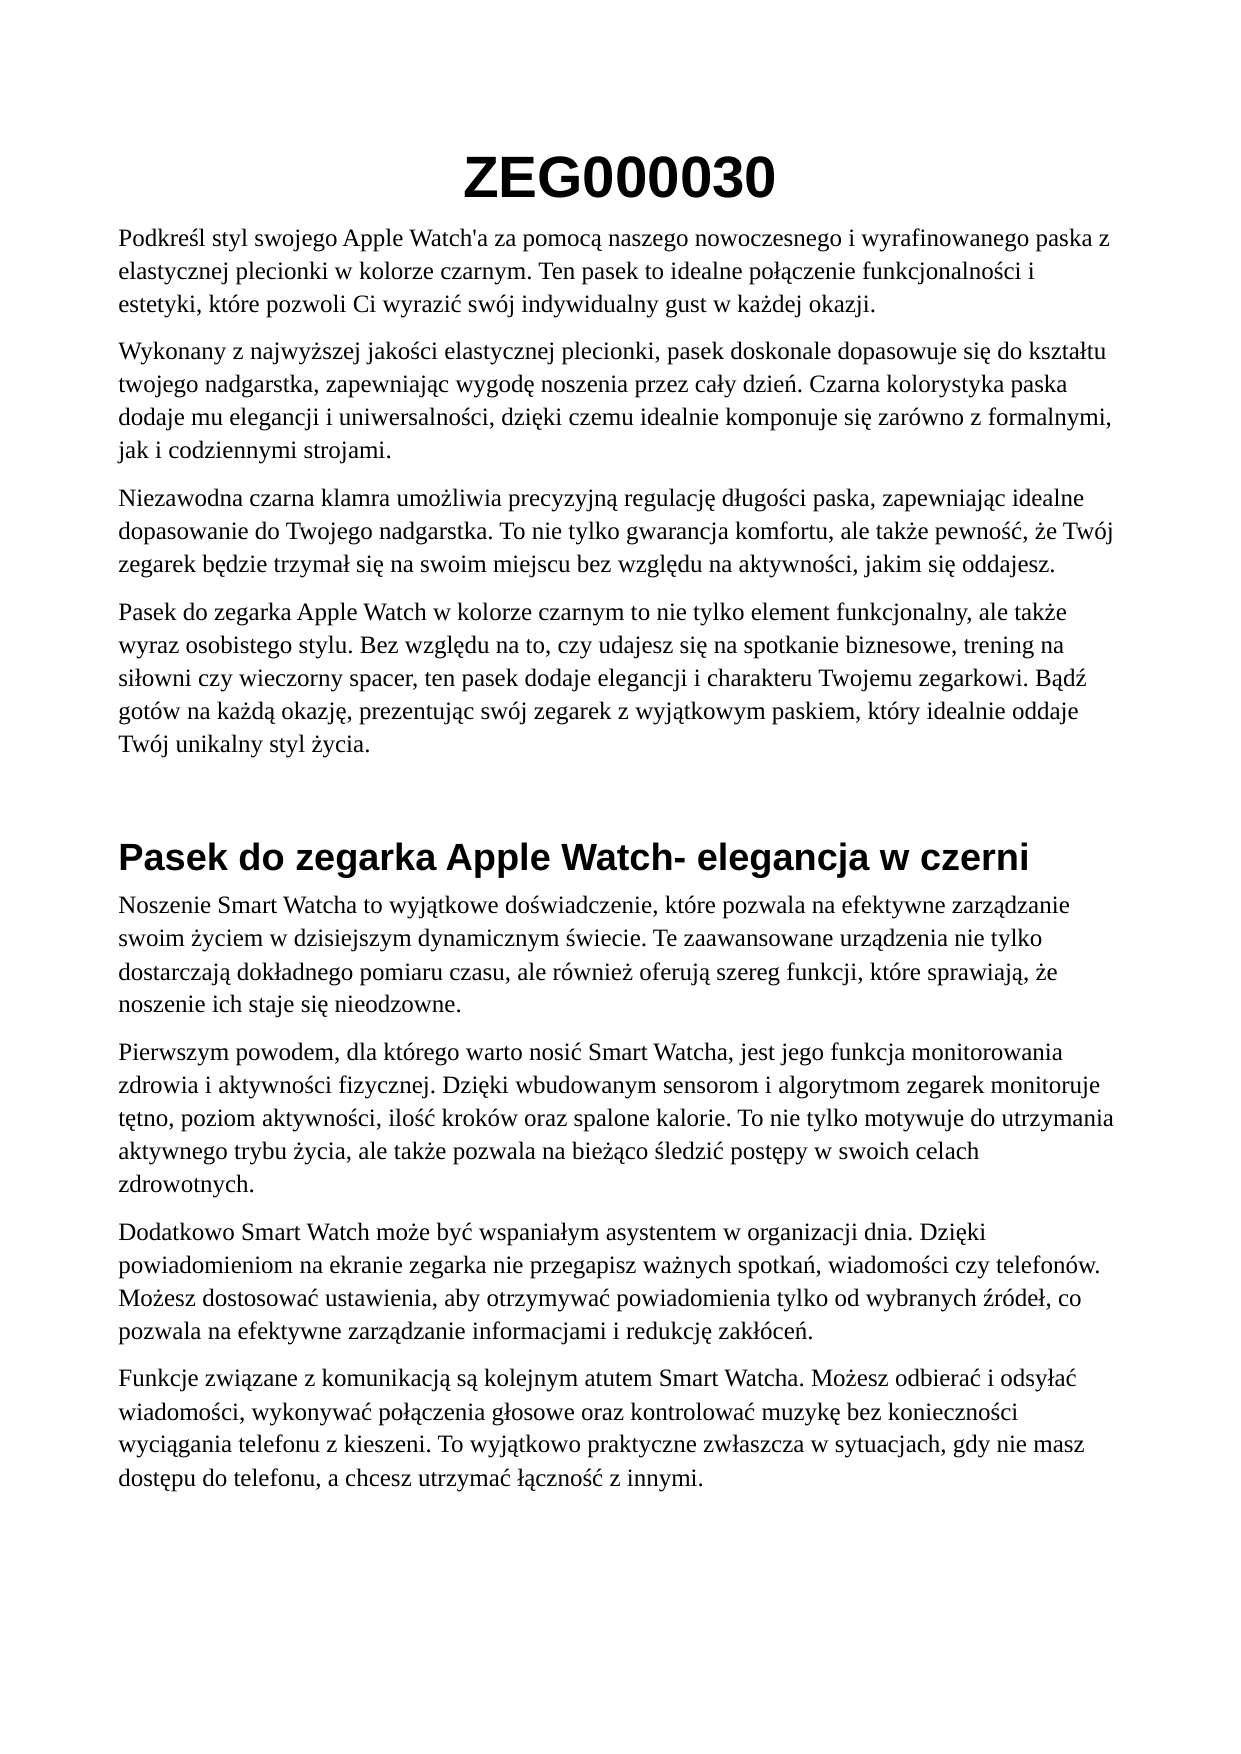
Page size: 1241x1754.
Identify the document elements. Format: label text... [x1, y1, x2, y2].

text Podkreśl styl swojego Apple Watch'a za pomocą naszego nowoczesnego i wyrafinowanego paska z elastycznej plecionki w kolorze czarnym. Ten pasek to idealne połączenie funkcjonalności i estetyki, które pozwoli Ci wyrazić swój indywidualny gust w każdej okazji. [118, 223, 1122, 317]
text Wykonany z najwyższej jakości elastycznej plecionki, pasek doskonale dopasowuje się do kształtu twojego nadgarstka, zapewniając wygodę noszenia przez cały dzień. Czarna kolorystyka paska dodaje mu elegancji i uniwersalności, dzięki czemu idealnie komponuje się zarówno z formalnymi, jak i codziennymi strojami. [118, 336, 1122, 464]
text Noszenie Smart Watcha to wyjątkowe doświadczenie, które pozwala na efektywne zarządzanie swoim życiem w dzisiejszym dynamicznym świecie. Te zaawansowane urządzenia nie tylko dostarczają dokładnego pomiaru czasu, ale również oferują szereg funkcji, które sprawiają, że noszenie ich staje się nieodzowne. [118, 891, 1122, 1018]
text Pasek do zegarka Apple Watch w kolorze czarnym to nie tylko element funkcjonalny, ale także wyraz osobistego stylu. Bez względu na to, czy udajesz się na spotkanie biznesowe, trening na siłowni czy wieczorny spacer, ten pasek dodaje elegancji i charakteru Twojemu zegarkowi. Bądź gotów na każdą okazję, prezentując swój zegarek z wyjątkowym paskiem, który idealnie oddaje Twój unikalny styl życia. [118, 597, 1122, 791]
text Funkcje związane z komunikacją są kolejnym atutem Smart Watcha. Możesz odbierać i odsyłać wiadomości, wykonywać połączenia głosowe oraz kontrolować muzykę bez konieczności wyciągania telefonu z kieszeni. To wyjątkowo praktyczne zwłaszcza w sytuacjach, gdy nie masz dostępu do telefonu, a chcesz utrzymać łączność z innymi. [118, 1363, 1122, 1491]
text Pierwszym powodem, dla którego warto nosić Smart Watcha, jest jego funkcja monitorowania zdrowia i aktywności fizycznej. Dzięki wbudowanym sensorom i algorytmom zegarek monitoruje tętno, poziom aktywności, ilość kroków oraz spalone kalorie. To nie tylko motywuje do utrzymania aktywnego trybu życia, ale także pozwala na bieżąco śledzić postępy w swoich celach zdrowotnych. [118, 1037, 1122, 1198]
title ZEG000030 [118, 143, 1122, 210]
subtitle Pasek do zegarka Apple Watch- elegancja w czerni [118, 834, 1122, 878]
text Niezawodna czarna klamra umożliwia precyzyjną regulację długości paska, zapewniając idealne dopasowanie do Twojego nadgarstka. To nie tylko gwarancja komfortu, ale także pewność, że Twój zegarek będzie trzymał się na swoim miejscu bez względu na aktywności, jakim się oddajesz. [118, 483, 1122, 578]
text Dodatkowo Smart Watch może być wspaniałym asystentem w organizacji dnia. Dzięki powiadomieniom na ekranie zegarka nie przegapisz ważnych spotkań, wiadomości czy telefonów. Możesz dostosować ustawienia, aby otrzymywać powiadomienia tylko od wybranych źródeł, co pozwala na efektywne zarządzanie informacjami i redukcję zakłóceń. [118, 1217, 1122, 1345]
